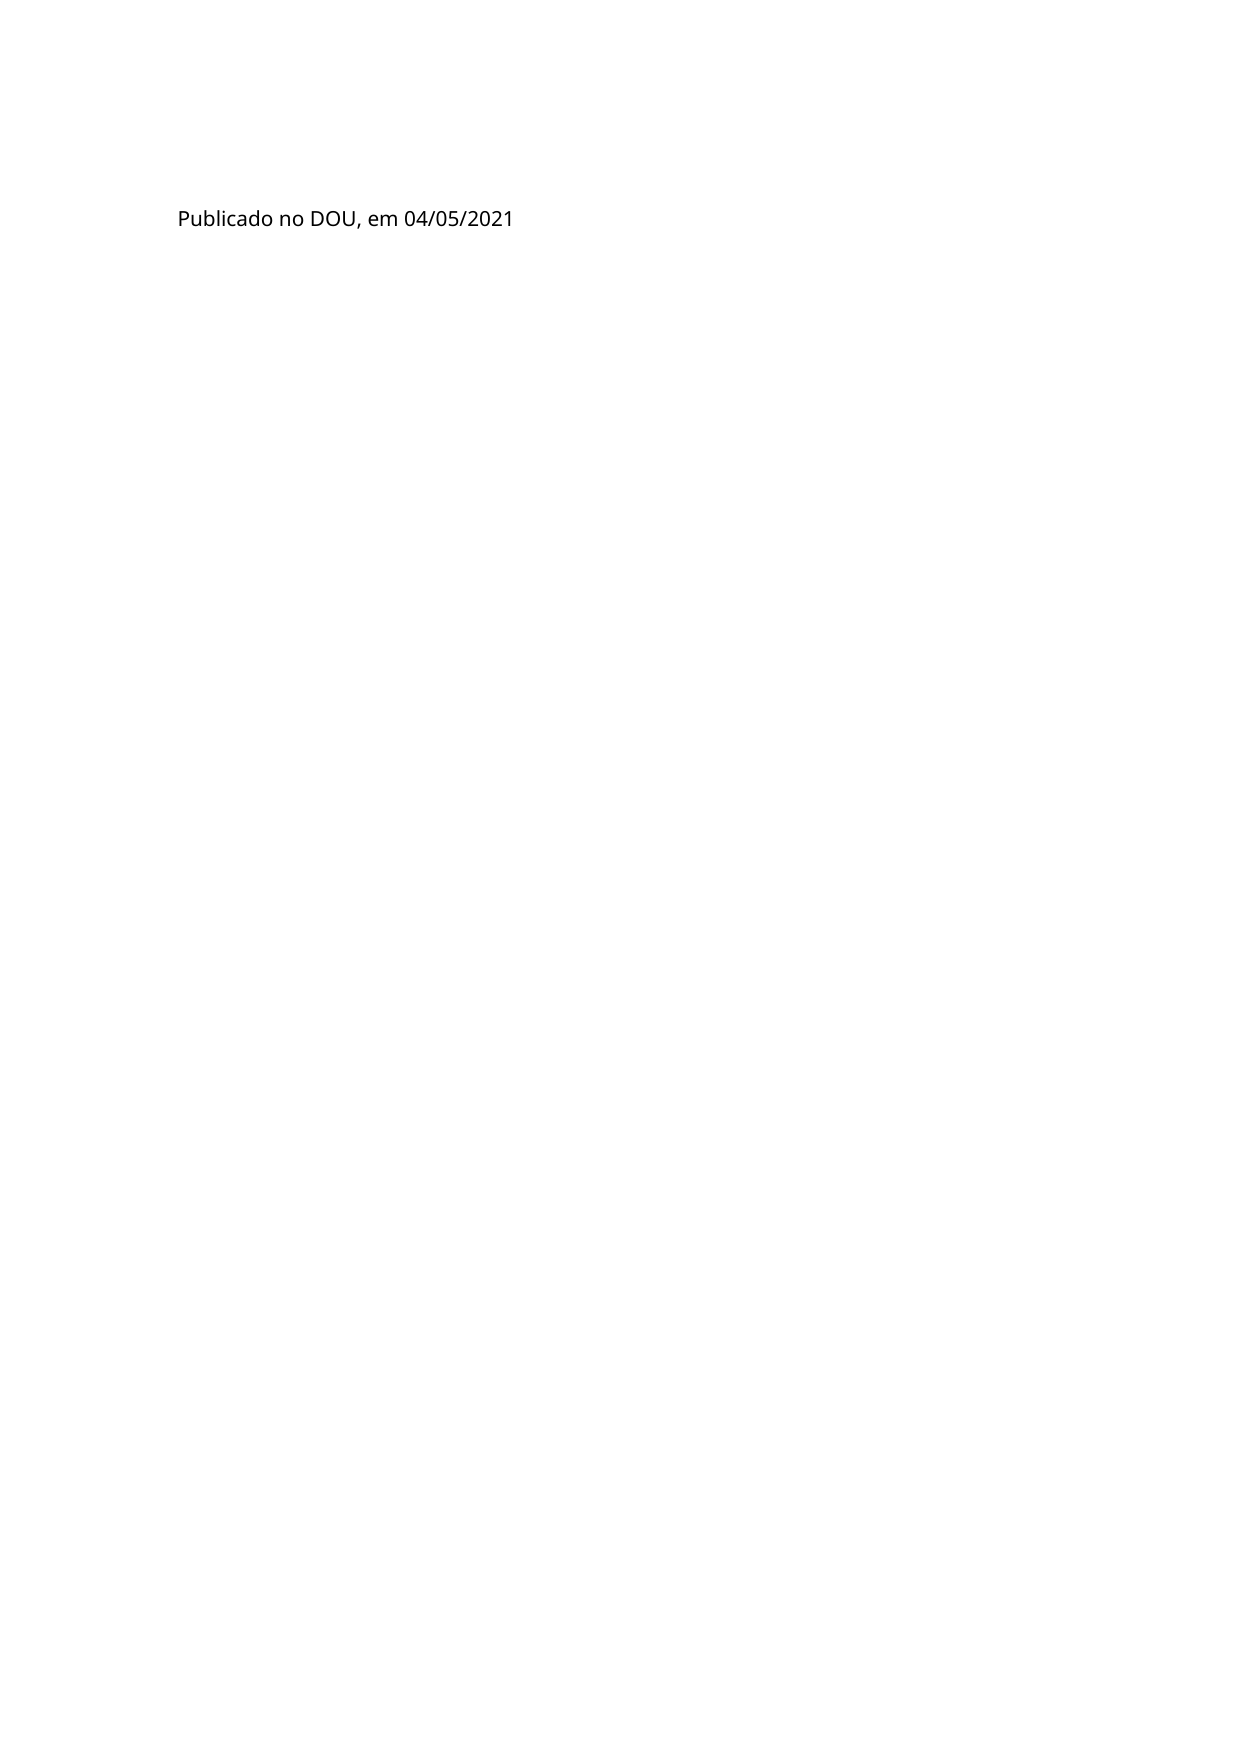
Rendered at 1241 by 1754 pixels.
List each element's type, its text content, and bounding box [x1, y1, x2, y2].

text Publicado no DOU, em 04/05/2021 [177, 204, 1063, 233]
